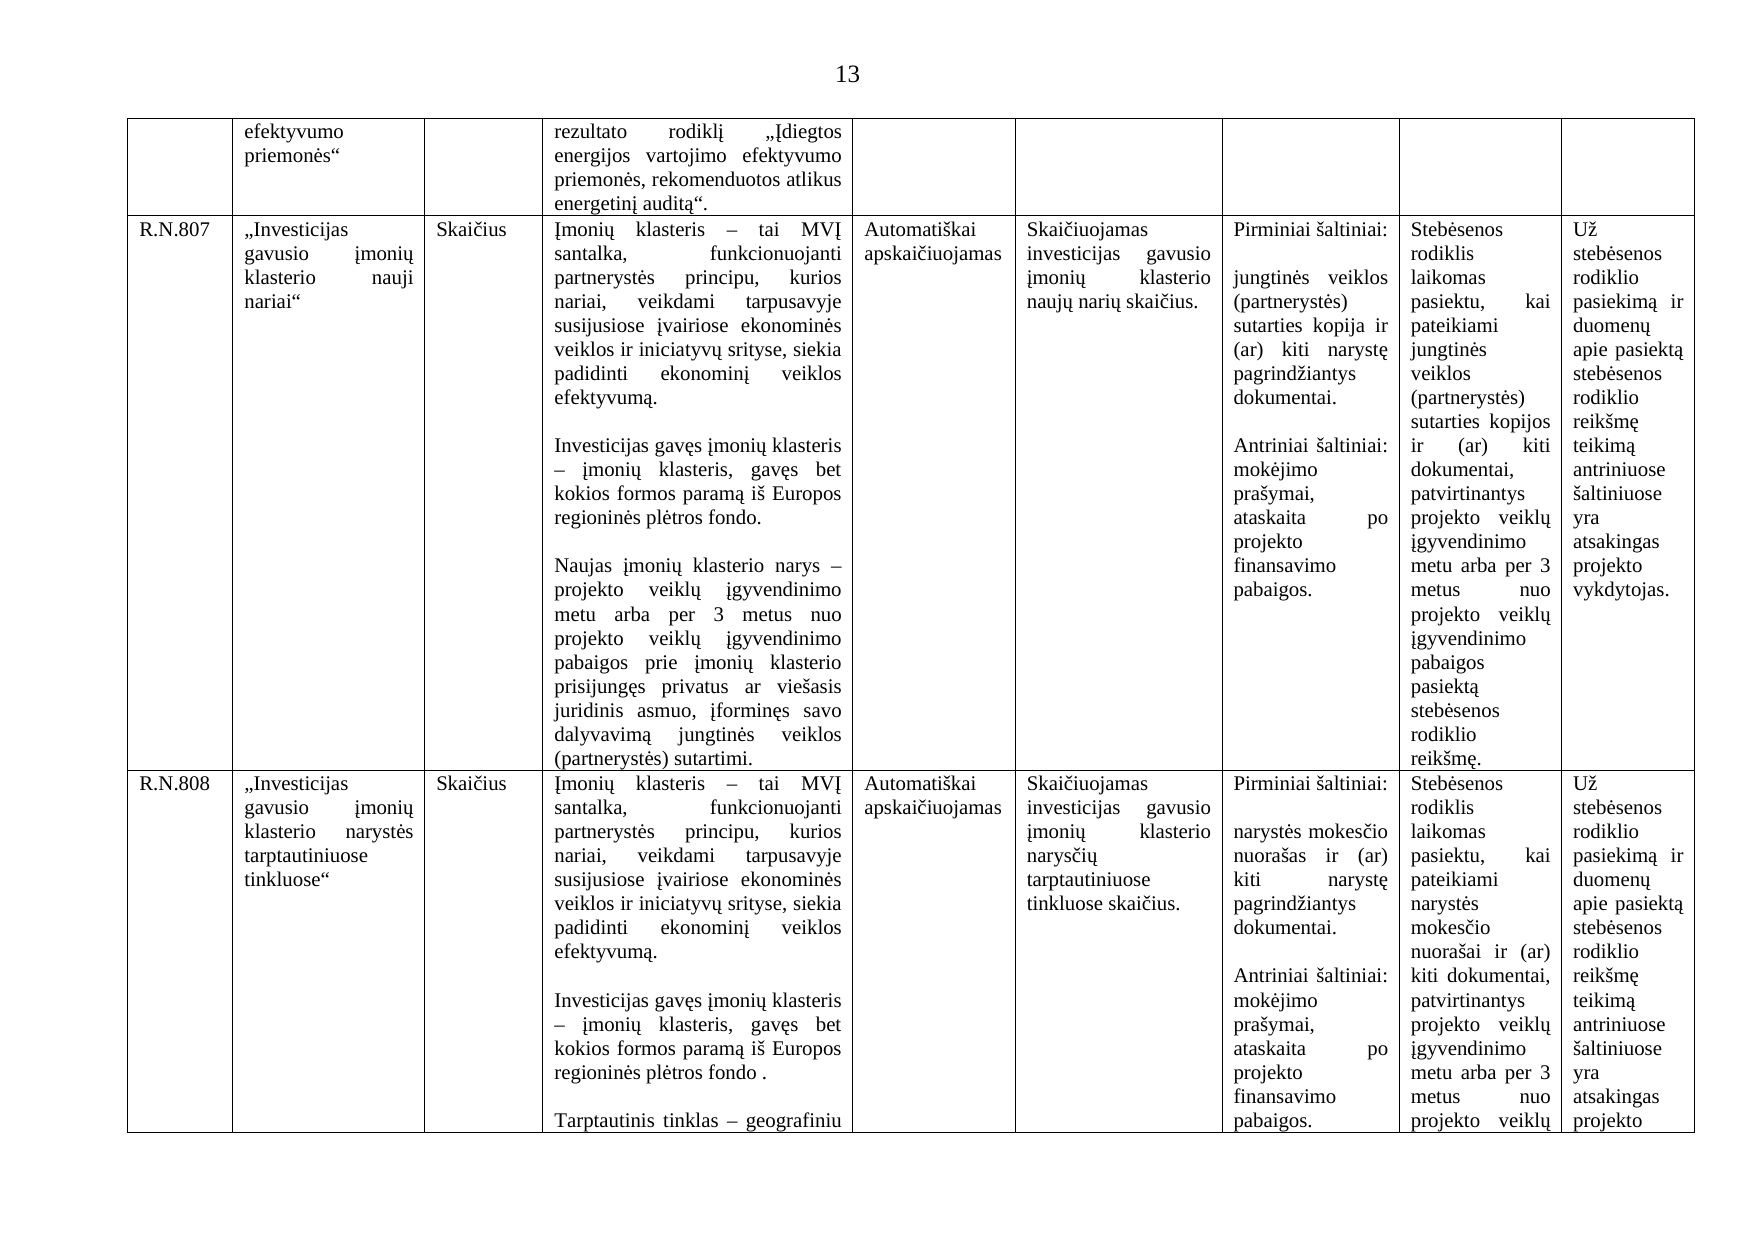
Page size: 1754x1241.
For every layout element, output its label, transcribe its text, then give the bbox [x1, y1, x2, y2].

table_cell Stebėsenos rodiklis laikomas pasiektu, kai pateikiami narystės mokesčio nuorašai ir (ar) kiti dokumentai, patvirtinantys projekto veiklų įgyvendinimo metu arba per 3 metus nuo projekto veiklų [1400, 771, 1561, 1132]
table_cell efektyvumo priemonės“ [233, 119, 424, 215]
table_cell Skaičius [425, 216, 542, 770]
table_cell R.N.807 [128, 216, 232, 770]
table_cell Įmonių klasteris – tai MVĮ santalka, funkcionuojanti partnerystės principu, kurios nariai, veikdami tarpusavyje susijusiose įvairiose ekonominės veiklos ir iniciatyvų srityse, siekia padidinti ekonominį veiklos efektyvumą. Investicijas gavęs įmonių klasteris – įmonių klasteris, gavęs bet kokios formos paramą iš Europos regioninės plėtros fondo. Naujas įmonių klasterio narys – projekto veiklų įgyvendinimo metu arba per 3 metus nuo projekto veiklų įgyvendinimo pabaigos prie įmonių klasterio prisijungęs privatus ar viešasis juridinis asmuo, įforminęs savo dalyvavimą jungtinės veiklos (partnerystės) sutartimi. [543, 216, 852, 770]
table_cell „Investicijas gavusio įmonių klasterio narystės tarptautiniuose tinkluose“ [233, 771, 424, 1132]
table_cell [1562, 119, 1694, 215]
table_cell [1400, 119, 1561, 215]
table_cell [1016, 119, 1222, 215]
table_cell Už stebėsenos rodiklio pasiekimą ir duomenų apie pasiektą stebėsenos rodiklio reikšmę teikimą antriniuose šaltiniuose yra atsakingas projekto vykdytojas. [1562, 216, 1694, 770]
table_cell Skaičiuojamas investicijas gavusio įmonių klasterio narysčių tarptautiniuose tinkluose skaičius. [1016, 771, 1222, 1132]
table_cell Skaičiuojamas investicijas gavusio įmonių klasterio naujų narių skaičius. [1016, 216, 1222, 770]
table_cell Pirminiai šaltiniai: narystės mokesčio nuorašas ir (ar) kiti narystę pagrindžiantys dokumentai. Antriniai šaltiniai: mokėjimo prašymai, ataskaita po projekto finansavimo pabaigos. [1223, 771, 1399, 1132]
table_cell Pirminiai šaltiniai: jungtinės veiklos (partnerystės) sutarties kopija ir (ar) kiti narystę pagrindžiantys dokumentai. Antriniai šaltiniai: mokėjimo prašymai, ataskaita po projekto finansavimo pabaigos. [1223, 216, 1399, 770]
table_cell Stebėsenos rodiklis laikomas pasiektu, kai pateikiami jungtinės veiklos (partnerystės) sutarties kopijos ir (ar) kiti dokumentai, patvirtinantys projekto veiklų įgyvendinimo metu arba per 3 metus nuo projekto veiklų įgyvendinimo pabaigos pasiektą stebėsenos rodiklio reikšmę. [1400, 216, 1561, 770]
table_cell [1223, 119, 1399, 215]
table_cell rezultato rodiklį „Įdiegtos energijos vartojimo efektyvumo priemonės, rekomenduotos atlikus energetinį auditą“. [543, 119, 852, 215]
table_cell [128, 119, 232, 215]
table_cell R.N.808 [128, 771, 232, 1132]
table_cell [425, 119, 542, 215]
table_cell Automatiškai apskaičiuojamas [853, 771, 1015, 1132]
table_cell [853, 119, 1015, 215]
table_cell Automatiškai apskaičiuojamas [853, 216, 1015, 770]
table_cell Skaičius [425, 771, 542, 1132]
table_cell Už stebėsenos rodiklio pasiekimą ir duomenų apie pasiektą stebėsenos rodiklio reikšmę teikimą antriniuose šaltiniuose yra atsakingas projekto [1562, 771, 1694, 1132]
table_cell „Investicijas gavusio įmonių klasterio nauji nariai“ [233, 216, 424, 770]
table_cell Įmonių klasteris – tai MVĮ santalka, funkcionuojanti partnerystės principu, kurios nariai, veikdami tarpusavyje susijusiose įvairiose ekonominės veiklos ir iniciatyvų srityse, siekia padidinti ekonominį veiklos efektyvumą. Investicijas gavęs įmonių klasteris – įmonių klasteris, gavęs bet kokios formos paramą iš Europos regioninės plėtros fondo . Tarptautinis tinklas – geografiniu [543, 771, 852, 1132]
